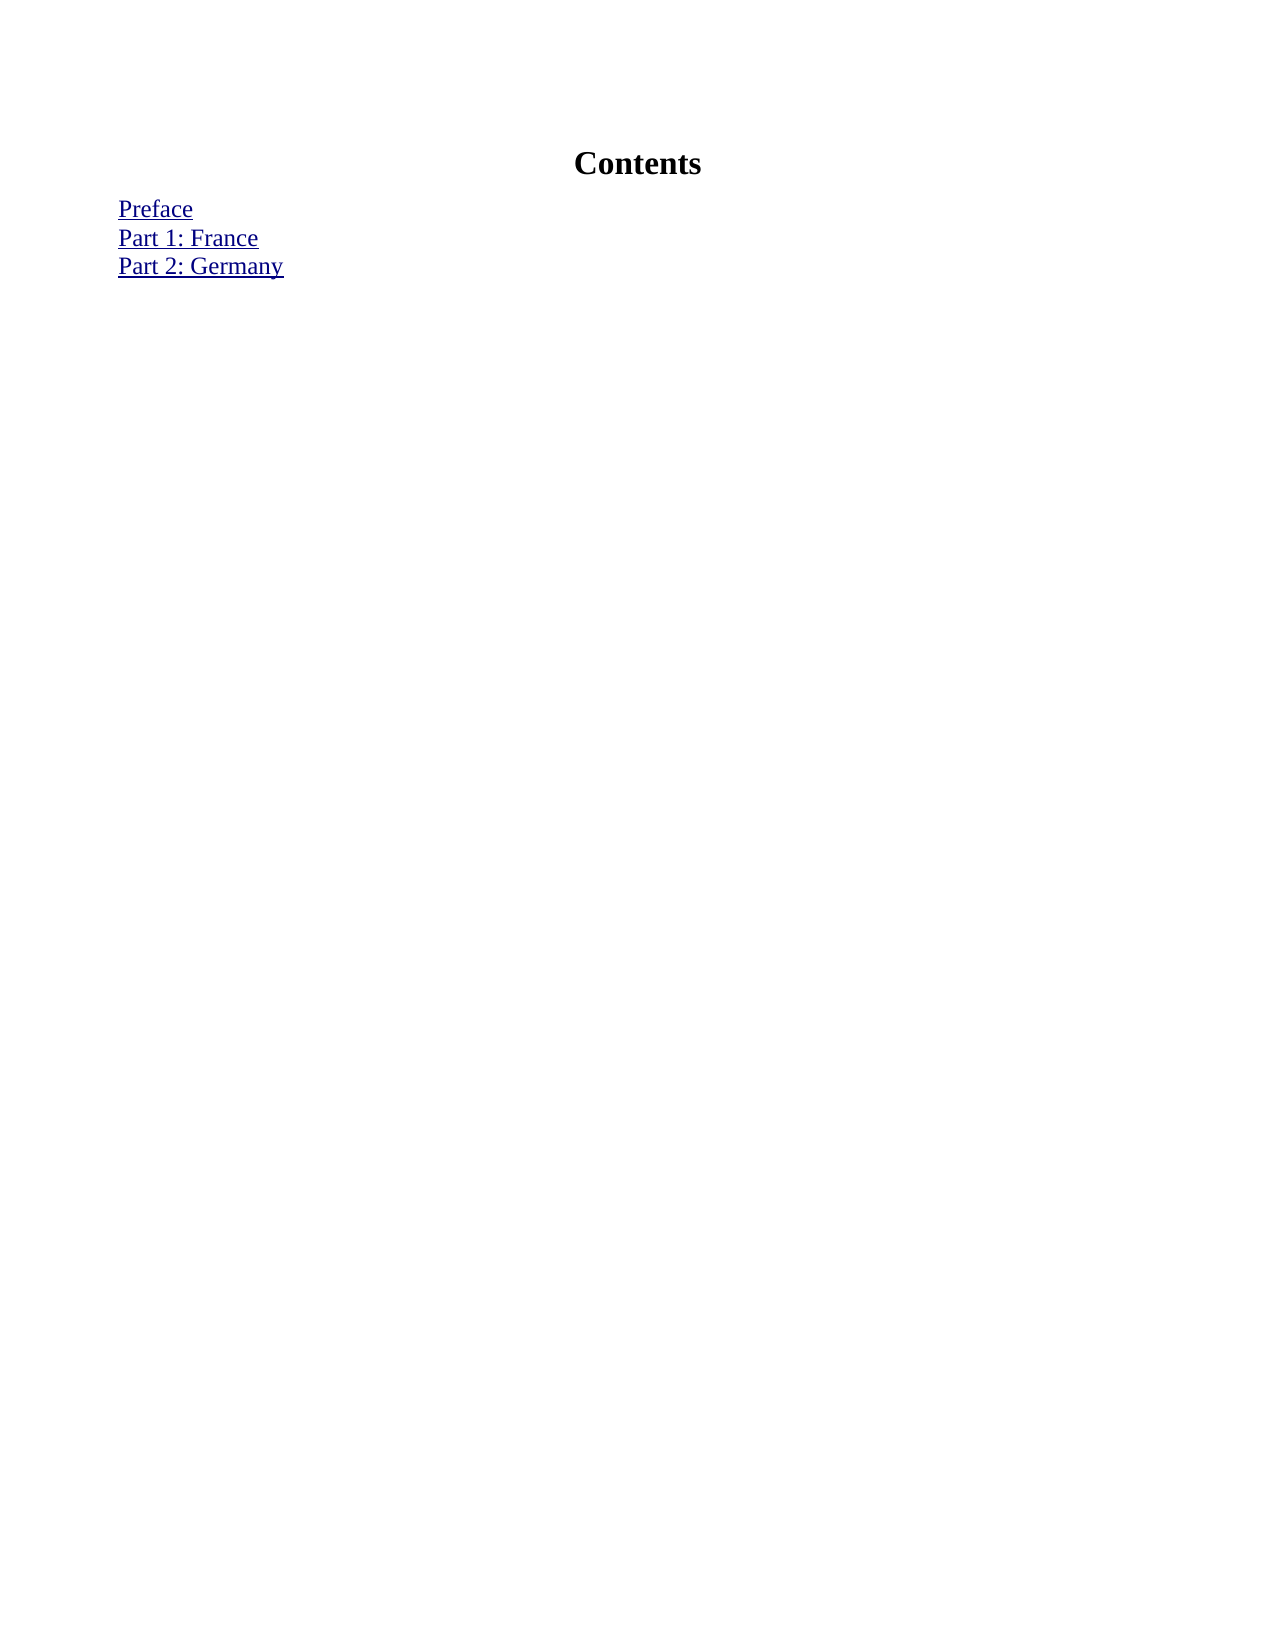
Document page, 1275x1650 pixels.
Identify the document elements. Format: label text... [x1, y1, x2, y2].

text Part 2: Germany [118, 251, 1157, 280]
subtitle Contents [118, 143, 1157, 181]
text Preface [118, 194, 1157, 223]
text Part 1: France [118, 223, 1157, 251]
